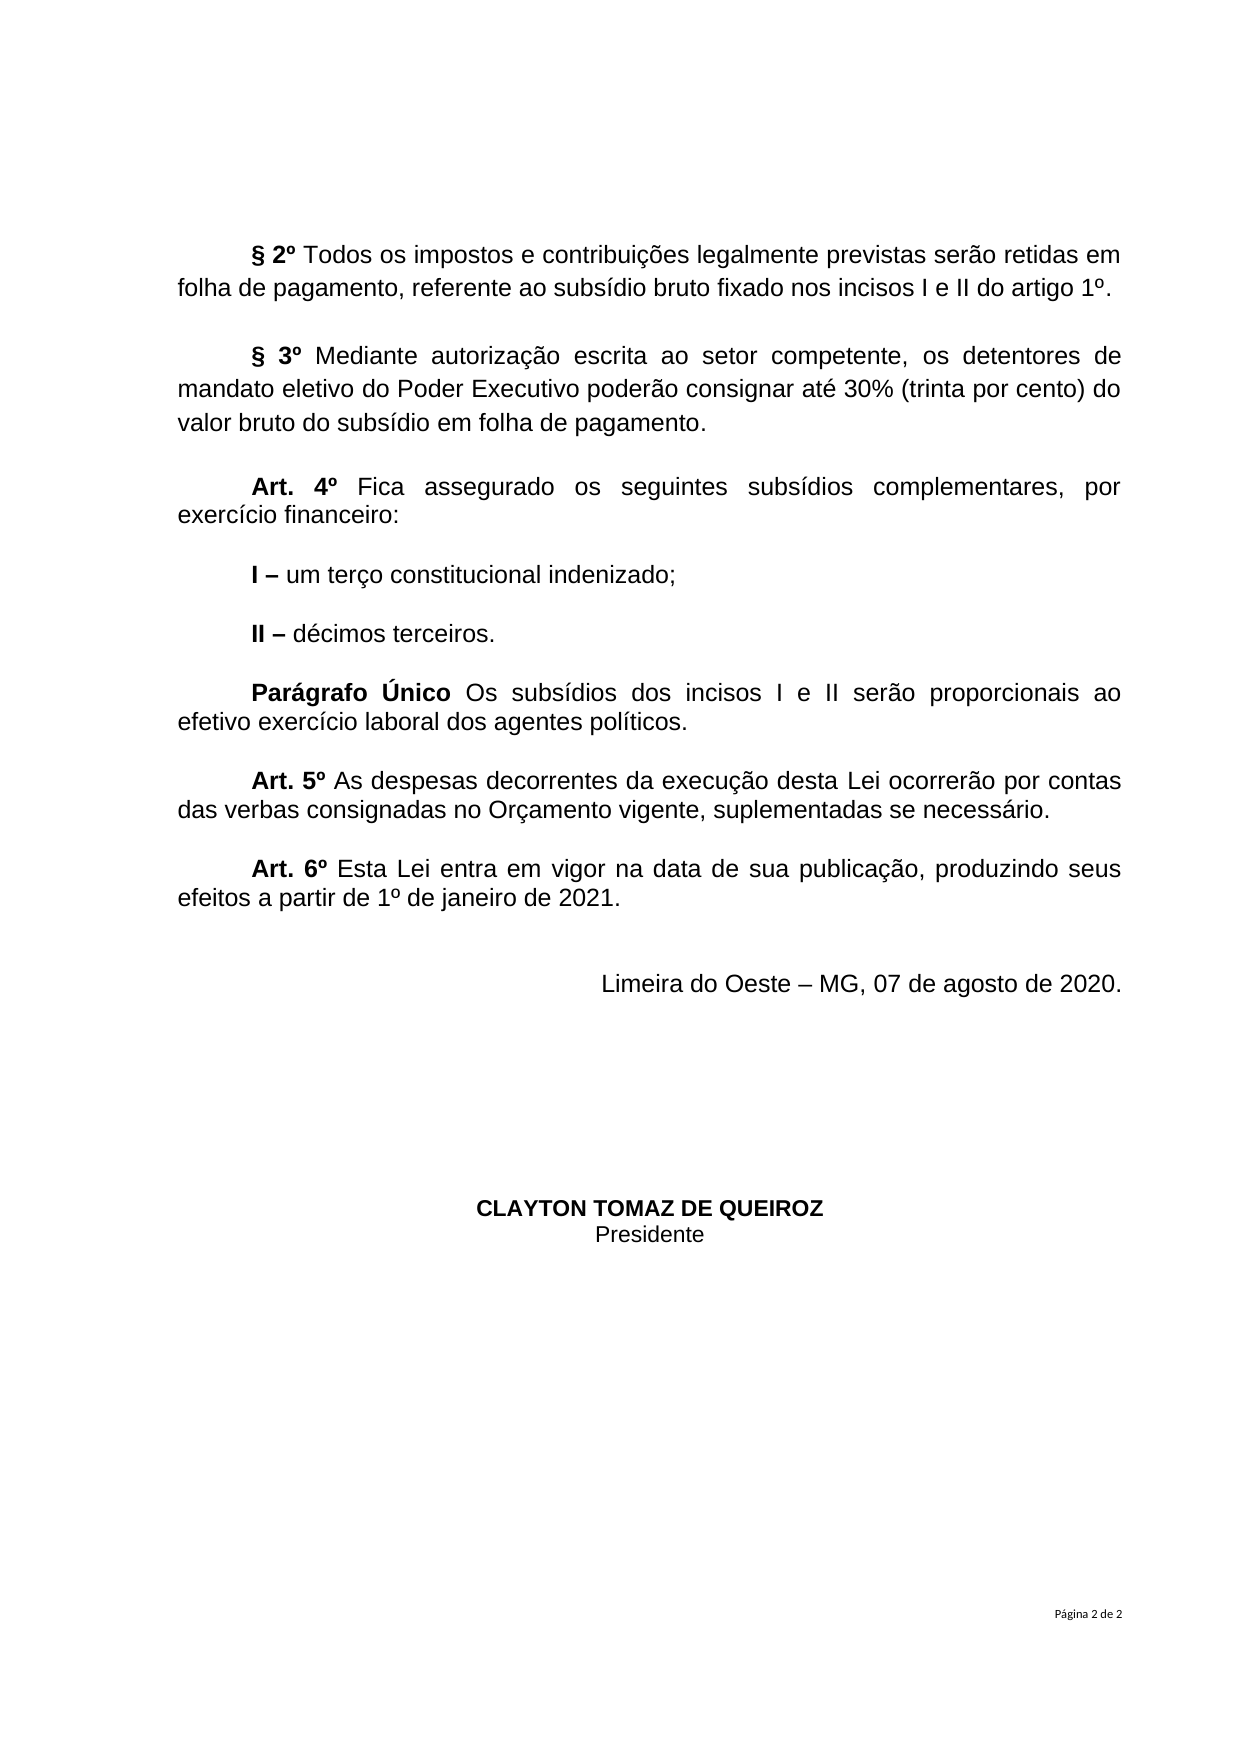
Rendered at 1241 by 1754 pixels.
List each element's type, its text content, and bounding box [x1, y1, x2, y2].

text Presidente [177, 1221, 1122, 1247]
text Art. 4º Fica assegurado os seguintes subsídios complementares, por exercício financeiro: [177, 472, 1122, 529]
text I – um terço constitucional indenizado; [177, 560, 1122, 588]
text Parágrafo Único Os subsídios dos incisos I e II serão proporcionais ao efetivo exercício laboral dos agentes políticos. [177, 678, 1122, 736]
text Limeira do Oeste – MG, 07 de agosto de 2020. [177, 969, 1122, 998]
text § 2º Todos os impostos e contribuições legalmente previstas serão retidas em folha de pagamento, referente ao subsídio bruto fixado nos incisos I e II do artigo 1º. [177, 236, 1122, 303]
text § 3º Mediante autorização escrita ao setor competente, os detentores de mandato eletivo do Poder Executivo poderão consignar até 30% (trinta por cento) do valor bruto do subsídio em folha de pagamento. [177, 337, 1122, 438]
text Art. 6º Esta Lei entra em vigor na data de sua publicação, produzindo seus efeitos a partir de 1º de janeiro de 2021. [177, 854, 1122, 912]
text II – décimos terceiros. [177, 619, 1122, 648]
text CLAYTON TOMAZ DE QUEIROZ [177, 1194, 1122, 1221]
text Art. 5º As despesas decorrentes da execução desta Lei ocorrerão por contas das verbas consignadas no Orçamento vigente, suplementadas se necessário. [177, 766, 1122, 824]
